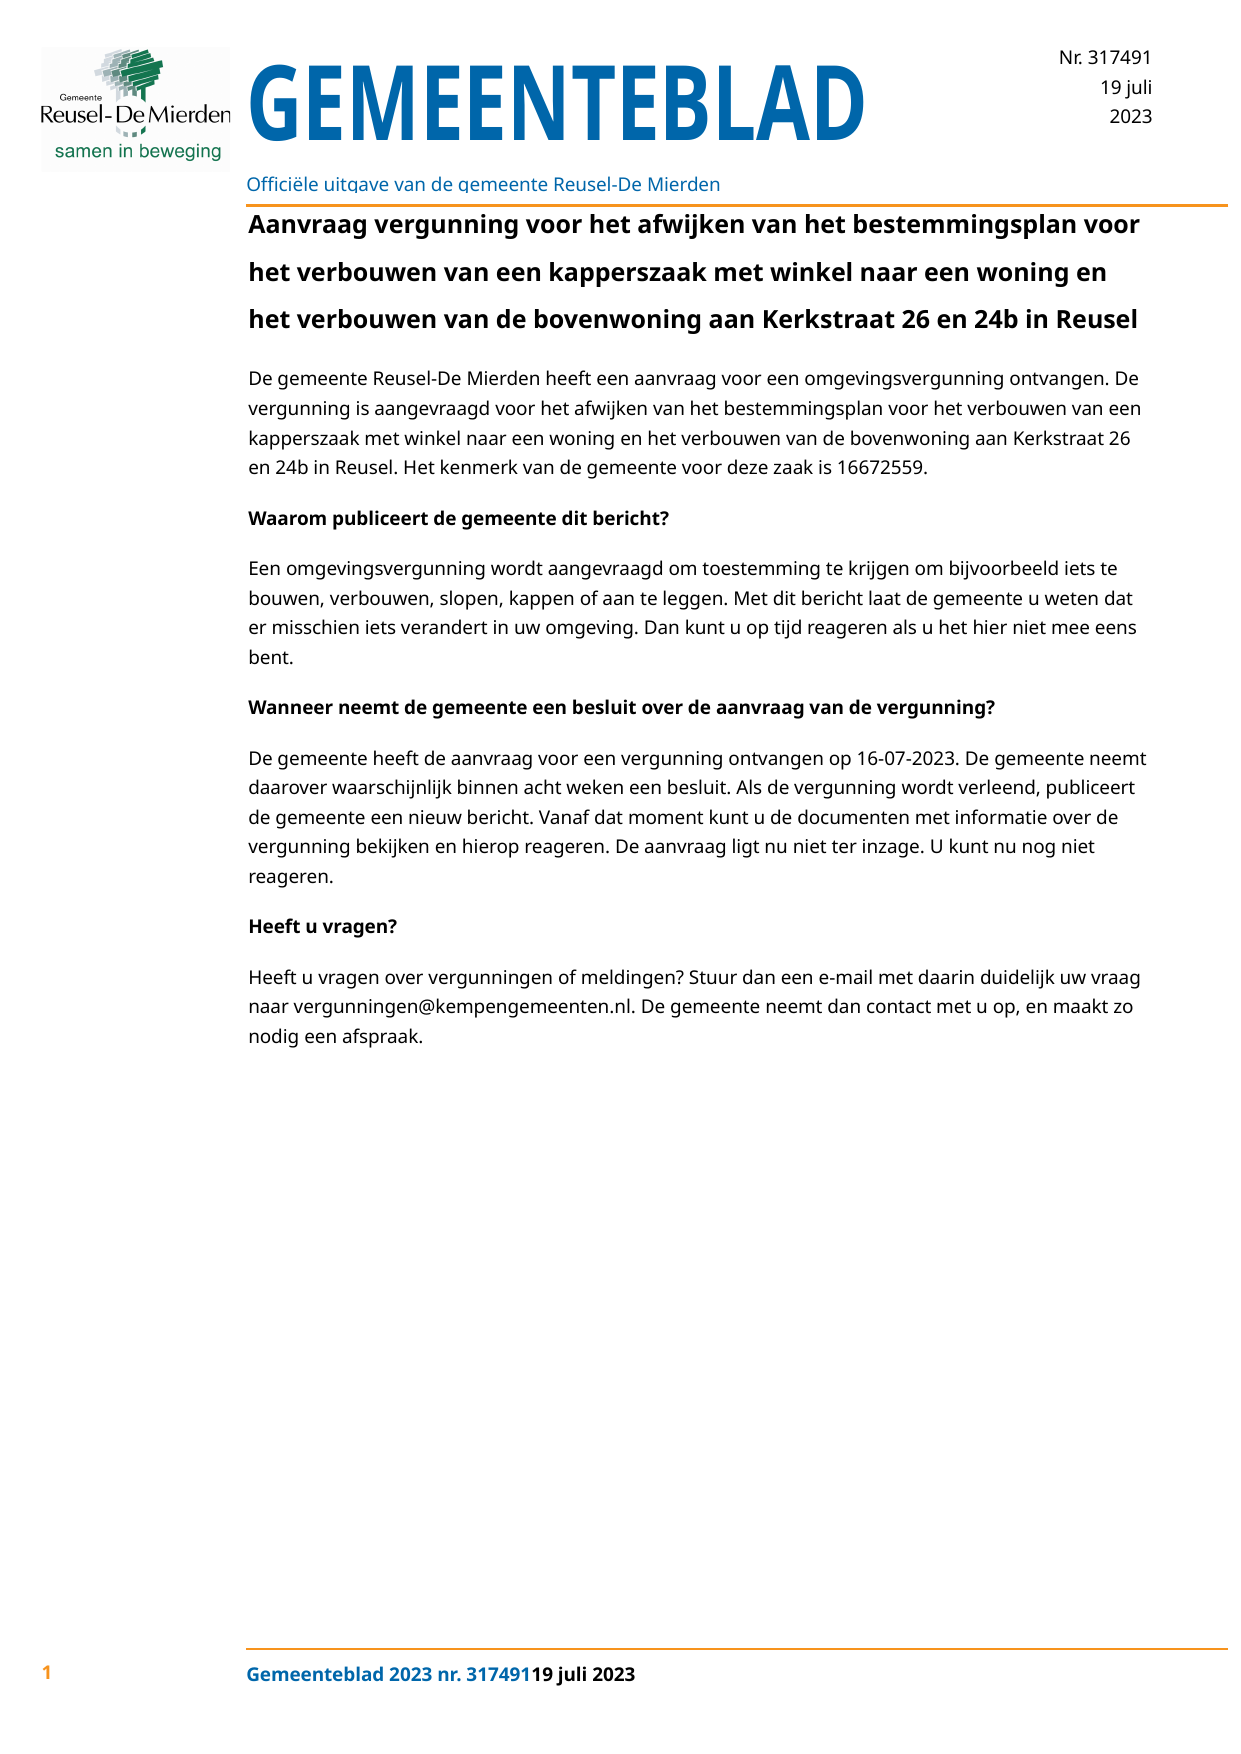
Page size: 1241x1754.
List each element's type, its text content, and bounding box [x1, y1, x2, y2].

text De gemeente Reusel-De Mierden heeft een aanvraag voor een omgevingsvergunning ontvangen. De vergunning is aangevraagd voor het afwijken van het bestemmingsplan voor het verbouwen van een kapperszaak met winkel naar een woning en het verbouwen van de bovenwoning aan Kerkstraat 26 en 24b in Reusel. Het kenmerk van de gemeente voor deze zaak is 16672559. [248, 366, 1152, 480]
text Wanneer neemt de gemeente een besluit over de aanvraag van de vergunning? [248, 694, 1152, 720]
text Aanvraag vergunning voor het afwijken van het bestemmingsplan voor het verbouwen van een kapperszaak met winkel naar een woning en het verbouwen van de bovenwoning aan Kerkstraat 26 en 24b in Reusel [248, 207, 1152, 336]
text De gemeente heeft de aanvraag voor een vergunning ontvangen op 16-07-2023. De gemeente neemt daarover waarschijnlijk binnen acht weken een besluit. Als de vergunning wordt verleend, publiceert de gemeente een nieuw bericht. Vanaf dat moment kunt u de documenten met informatie over de vergunning bekijken en hierop reageren. De aanvraag ligt nu niet ter inzage. U kunt nu nog niet reageren. [248, 745, 1152, 889]
text Heeft u vragen over vergunningen of meldingen? Stuur dan een e-mail met daarin duidelijk uw vraag naar vergunningen@kempengemeenten.nl. De gemeente neemt dan contact met u op, en maakt zo nodig een afspraak. [248, 964, 1152, 1049]
text Waarom publiceert de gemeente dit bericht? [248, 505, 1152, 530]
picture [41, 47, 231, 172]
text Een omgevingsvergunning wordt aangevraagd om toestemming te krijgen om bijvoorbeeld iets te bouwen, verbouwen, slopen, kappen of aan te leggen. Met dit bericht laat de gemeente u weten dat er misschien iets verandert in uw omgeving. Dan kunt u op tijd reageren als u het hier niet mee eens bent. [248, 555, 1152, 669]
text Heeft u vragen? [248, 913, 1152, 939]
